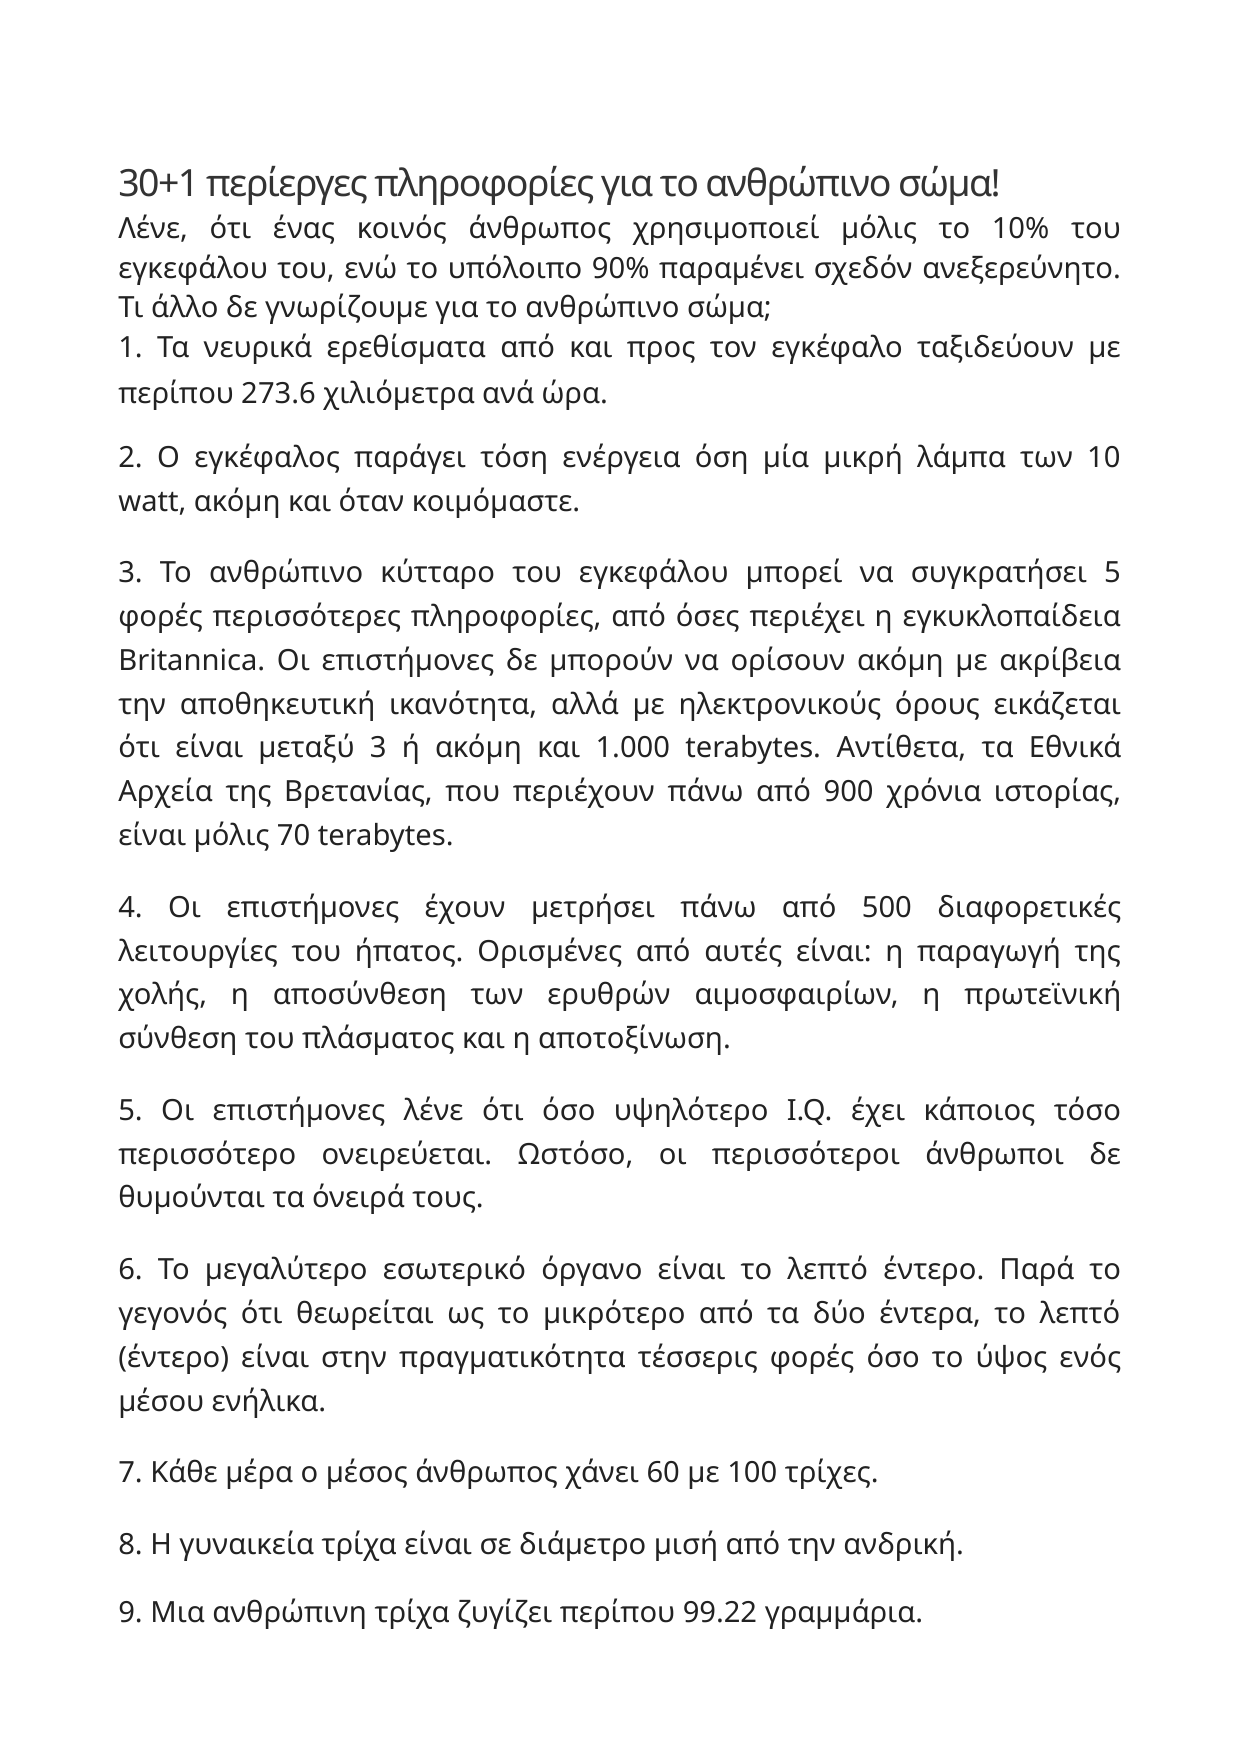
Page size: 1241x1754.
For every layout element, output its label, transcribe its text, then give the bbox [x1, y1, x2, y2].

text 9. Μια ανθρώπινη τρίχα ζυγίζει περίπου 99.22 γραμμάρια. [118, 1591, 1122, 1631]
text 4. Οι επιστήμονες έχουν μετρήσει πάνω από 500 διαφορετικές λειτουργίες του ήπατος. Ορισμένες από αυτές είναι: η παραγωγή της χολής, η αποσύνθεση των ερυθρών αιμοσφαιρίων, η πρωτεϊνική σύνθεση του πλάσματος και η αποτοξίνωση. [118, 882, 1122, 1057]
text 7. Κάθε μέρα ο μέσος άνθρωπος χάνει 60 με 100 τρίχες. [118, 1448, 1122, 1491]
text Λένε, ότι ένας κοινός άνθρωπος χρησιμοποιεί μόλις το 10% του εγκεφάλου του, ενώ το υπόλοιπο 90% παραμένει σχεδόν ανεξερεύνητο. Τι άλλο δε γνωρίζουμε για το ανθρώπινο σώμα; [118, 207, 1122, 326]
text 6. Το μεγαλύτερο εσωτερικό όργανο είναι το λεπτό έντερο. Παρά το γεγονός ότι θεωρείται ως το μικρότερο από τα δύο έντερα, το λεπτό (έντερο) είναι στην πραγματικότητα τέσσερις φορές όσο το ύψος ενός μέσου ενήλικα. [118, 1244, 1122, 1419]
text 1. Τα νευρικά ερεθίσματα από και προς τον εγκέφαλο ταξιδεύουν με περίπου 273.6 χιλιόμετρα ανά ώρα. [118, 326, 1122, 412]
text 8. Η γυναικεία τρίχα είναι σε διάμετρο μισή από την ανδρική. [118, 1519, 1122, 1563]
text 2. Ο εγκέφαλος παράγει τόση ενέργεια όση μία μικρή λάμπα των 10 watt, ακόμη και όταν κοιμόμαστε. [118, 432, 1122, 519]
text 3. Το ανθρώπινο κύτταρο του εγκεφάλου μπορεί να συγκρατήσει 5 φορές περισσότερες πληροφορίες, από όσες περιέχει η εγκυκλοπαίδεια Britannica. Οι επιστήμονες δε μπορούν να ορίσουν ακόμη με ακρίβεια την αποθηκευτική ικανότητα, αλλά με ηλεκτρονικούς όρους εικάζεται ότι είναι μεταξύ 3 ή ακόμη και 1.000 terabytes. Αντίθετα, τα Εθνικά Αρχεία της Βρετανίας, που περιέχουν πάνω από 900 χρόνια ιστορίας, είναι μόλις 70 terabytes. [118, 548, 1122, 854]
subtitle 30+1 περίεργες πληροφορίες για το ανθρώπινο σώμα! [118, 118, 1122, 207]
text 5. Οι επιστήμονες λένε ότι όσο υψηλότερο I.Q. έχει κάποιος τόσο περισσότερο ονειρεύεται. Ωστόσο, οι περισσότεροι άνθρωποι δε θυμούνται τα όνειρά τους. [118, 1085, 1122, 1216]
